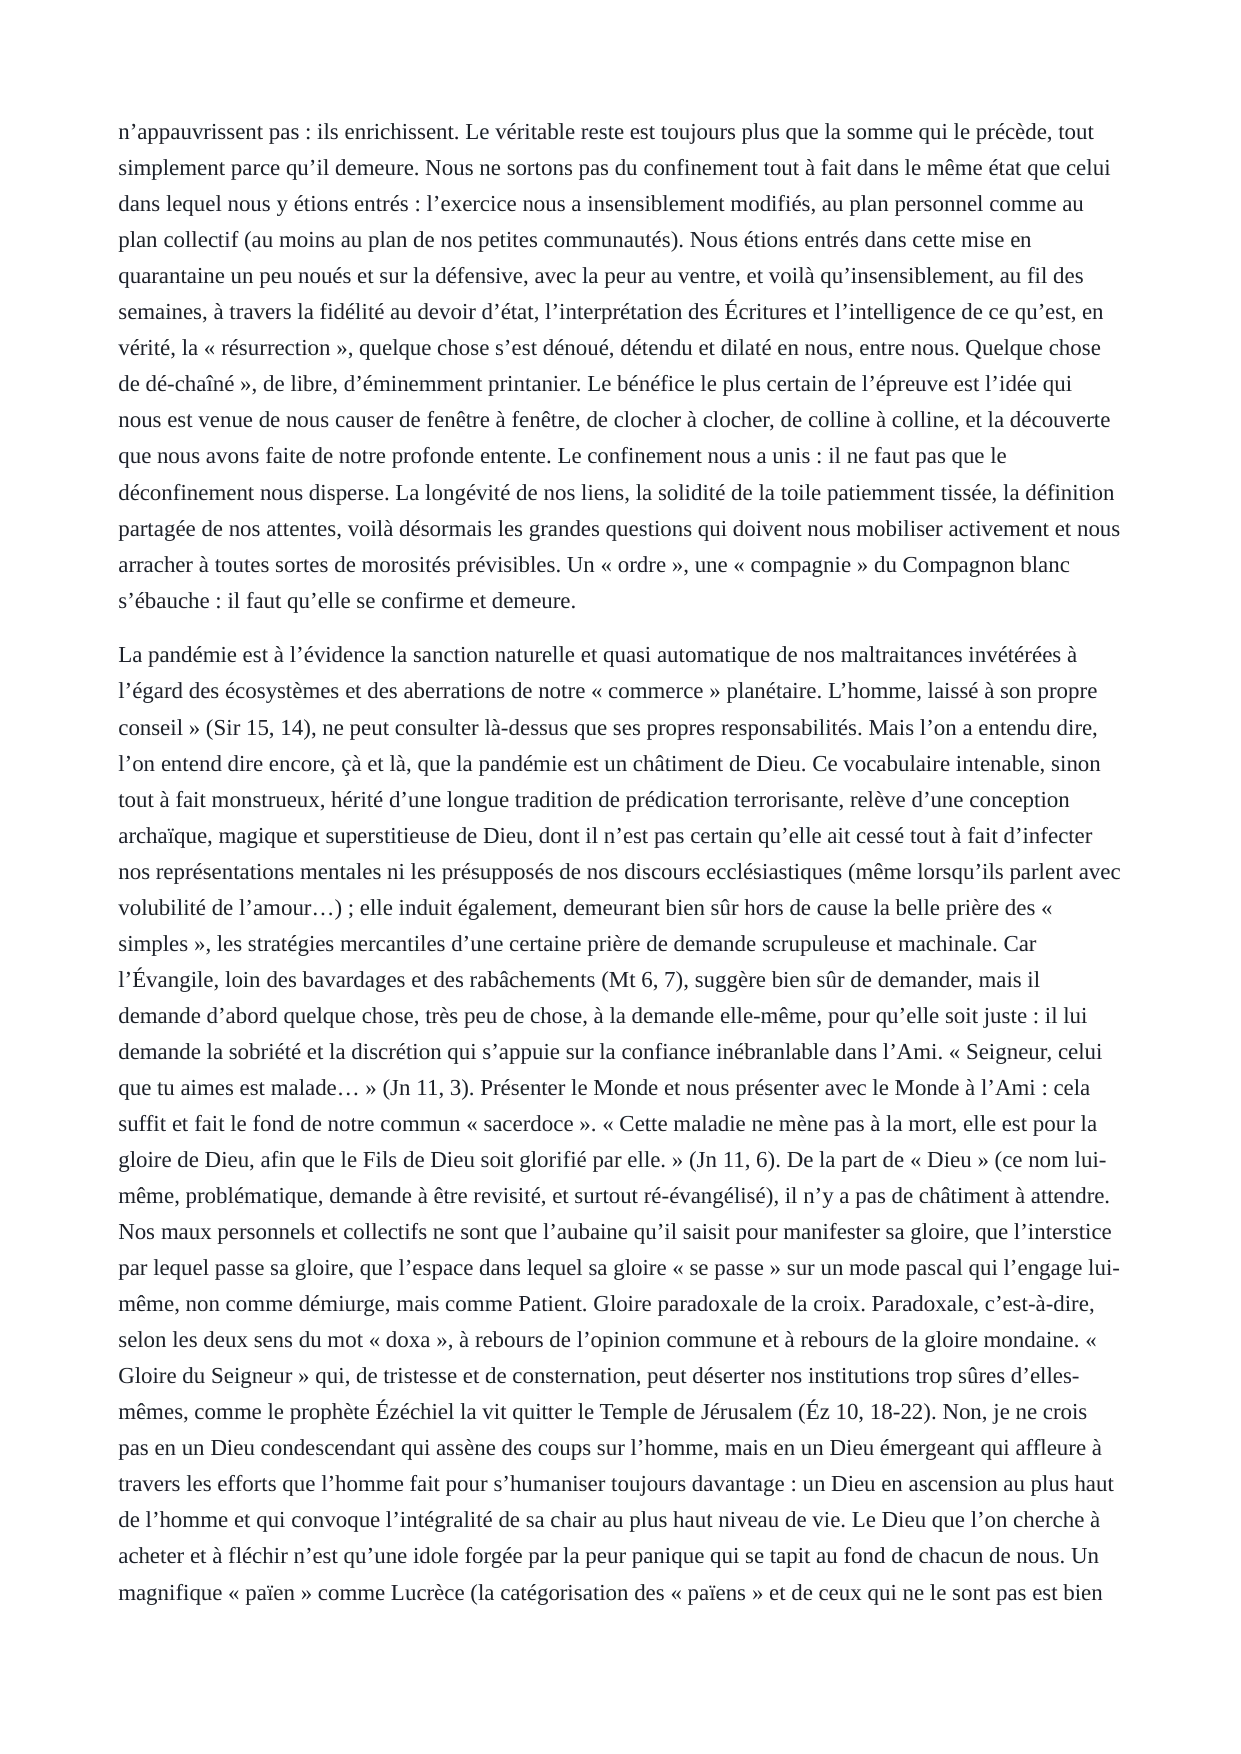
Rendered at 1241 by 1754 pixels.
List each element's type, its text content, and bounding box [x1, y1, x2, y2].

text n’appauvrissent pas : ils enrichissent. Le véritable reste est toujours plus que la somme qui le précède, tout simplement parce qu’il demeure. Nous ne sortons pas du confinement tout à fait dans le même état que celui dans lequel nous y étions entrés : l’exercice nous a insensiblement modifiés, au plan personnel comme au plan collectif (au moins au plan de nos petites communautés). Nous étions entrés dans cette mise en quarantaine un peu noués et sur la défensive, avec la peur au ventre, et voilà qu’insensiblement, au fil des semaines, à travers la fidélité au devoir d’état, l’interprétation des Écritures et l’intelligence de ce qu’est, en vérité, la « résurrection », quelque chose s’est dénoué, détendu et dilaté en nous, entre nous. Quelque chose de dé-chaîné », de libre, d’éminemment printanier. Le bénéfice le plus certain de l’épreuve est l’idée qui nous est venue de nous causer de fenêtre à fenêtre, de clocher à clocher, de colline à colline, et la découverte que nous avons faite de notre profonde entente. Le confinement nous a unis : il ne faut pas que le déconfinement nous disperse. La longévité de nos liens, la solidité de la toile patiemment tissée, la définition partagée de nos attentes, voilà désormais les grandes questions qui doivent nous mobiliser activement et nous arracher à toutes sortes de morosités prévisibles. Un « ordre », une « compagnie » du Compagnon blanc s’ébauche : il faut qu’elle se confirme et demeure. [118, 118, 1122, 613]
text La pandémie est à l’évidence la sanction naturelle et quasi automatique de nos maltraitances invétérées à l’égard des écosystèmes et des aberrations de notre « commerce » planétaire. L’homme, laissé à son propre conseil » (Sir 15, 14), ne peut consulter là-dessus que ses propres responsabilités. Mais l’on a entendu dire, l’on entend dire encore, çà et là, que la pandémie est un châtiment de Dieu. Ce vocabulaire intenable, sinon tout à fait monstrueux, hérité d’une longue tradition de prédication terrorisante, relève d’une conception archaïque, magique et superstitieuse de Dieu, dont il n’est pas certain qu’elle ait cessé tout à fait d’infecter nos représentations mentales ni les présupposés de nos discours ecclésiastiques (même lorsqu’ils parlent avec volubilité de l’amour…) ; elle induit également, demeurant bien sûr hors de cause la belle prière des « simples », les stratégies mercantiles d’une certaine prière de demande scrupuleuse et machinale. Car l’Évangile, loin des bavardages et des rabâchements (Mt 6, 7), suggère bien sûr de demander, mais il demande d’abord quelque chose, très peu de chose, à la demande elle-même, pour qu’elle soit juste : il lui demande la sobriété et la discrétion qui s’appuie sur la confiance inébranlable dans l’Ami. « Seigneur, celui que tu aimes est malade… » (Jn 11, 3). Présenter le Monde et nous présenter avec le Monde à l’Ami : cela suffit et fait le fond de notre commun « sacerdoce ». « Cette maladie ne mène pas à la mort, elle est pour la gloire de Dieu, afin que le Fils de Dieu soit glorifié par elle. » (Jn 11, 6). De la part de « Dieu » (ce nom lui-même, problématique, demande à être revisité, et surtout ré-évangélisé), il n’y a pas de châtiment à attendre. Nos maux personnels et collectifs ne sont que l’aubaine qu’il saisit pour manifester sa gloire, que l’interstice par lequel passe sa gloire, que l’espace dans lequel sa gloire « se passe » sur un mode pascal qui l’engage lui-même, non comme démiurge, mais comme Patient. Gloire paradoxale de la croix. Paradoxale, c’est-à-dire, selon les deux sens du mot « doxa », à rebours de l’opinion commune et à rebours de la gloire mondaine. « Gloire du Seigneur » qui, de tristesse et de consternation, peut déserter nos institutions trop sûres d’elles-mêmes, comme le prophète Ézéchiel la vit quitter le Temple de Jérusalem (Éz 10, 18-22). Non, je ne crois pas en un Dieu condescendant qui assène des coups sur l’homme, mais en un Dieu émergeant qui affleure à travers les efforts que l’homme fait pour s’humaniser toujours davantage : un Dieu en ascension au plus haut de l’homme et qui convoque l’intégralité de sa chair au plus haut niveau de vie. Le Dieu que l’on cherche à acheter et à fléchir n’est qu’une idole forgée par la peur panique qui se tapit au fond de chacun de nous. Un magnifique « païen » comme Lucrèce (la catégorisation des « païens » et de ceux qui ne le sont pas est bien [118, 641, 1122, 1605]
